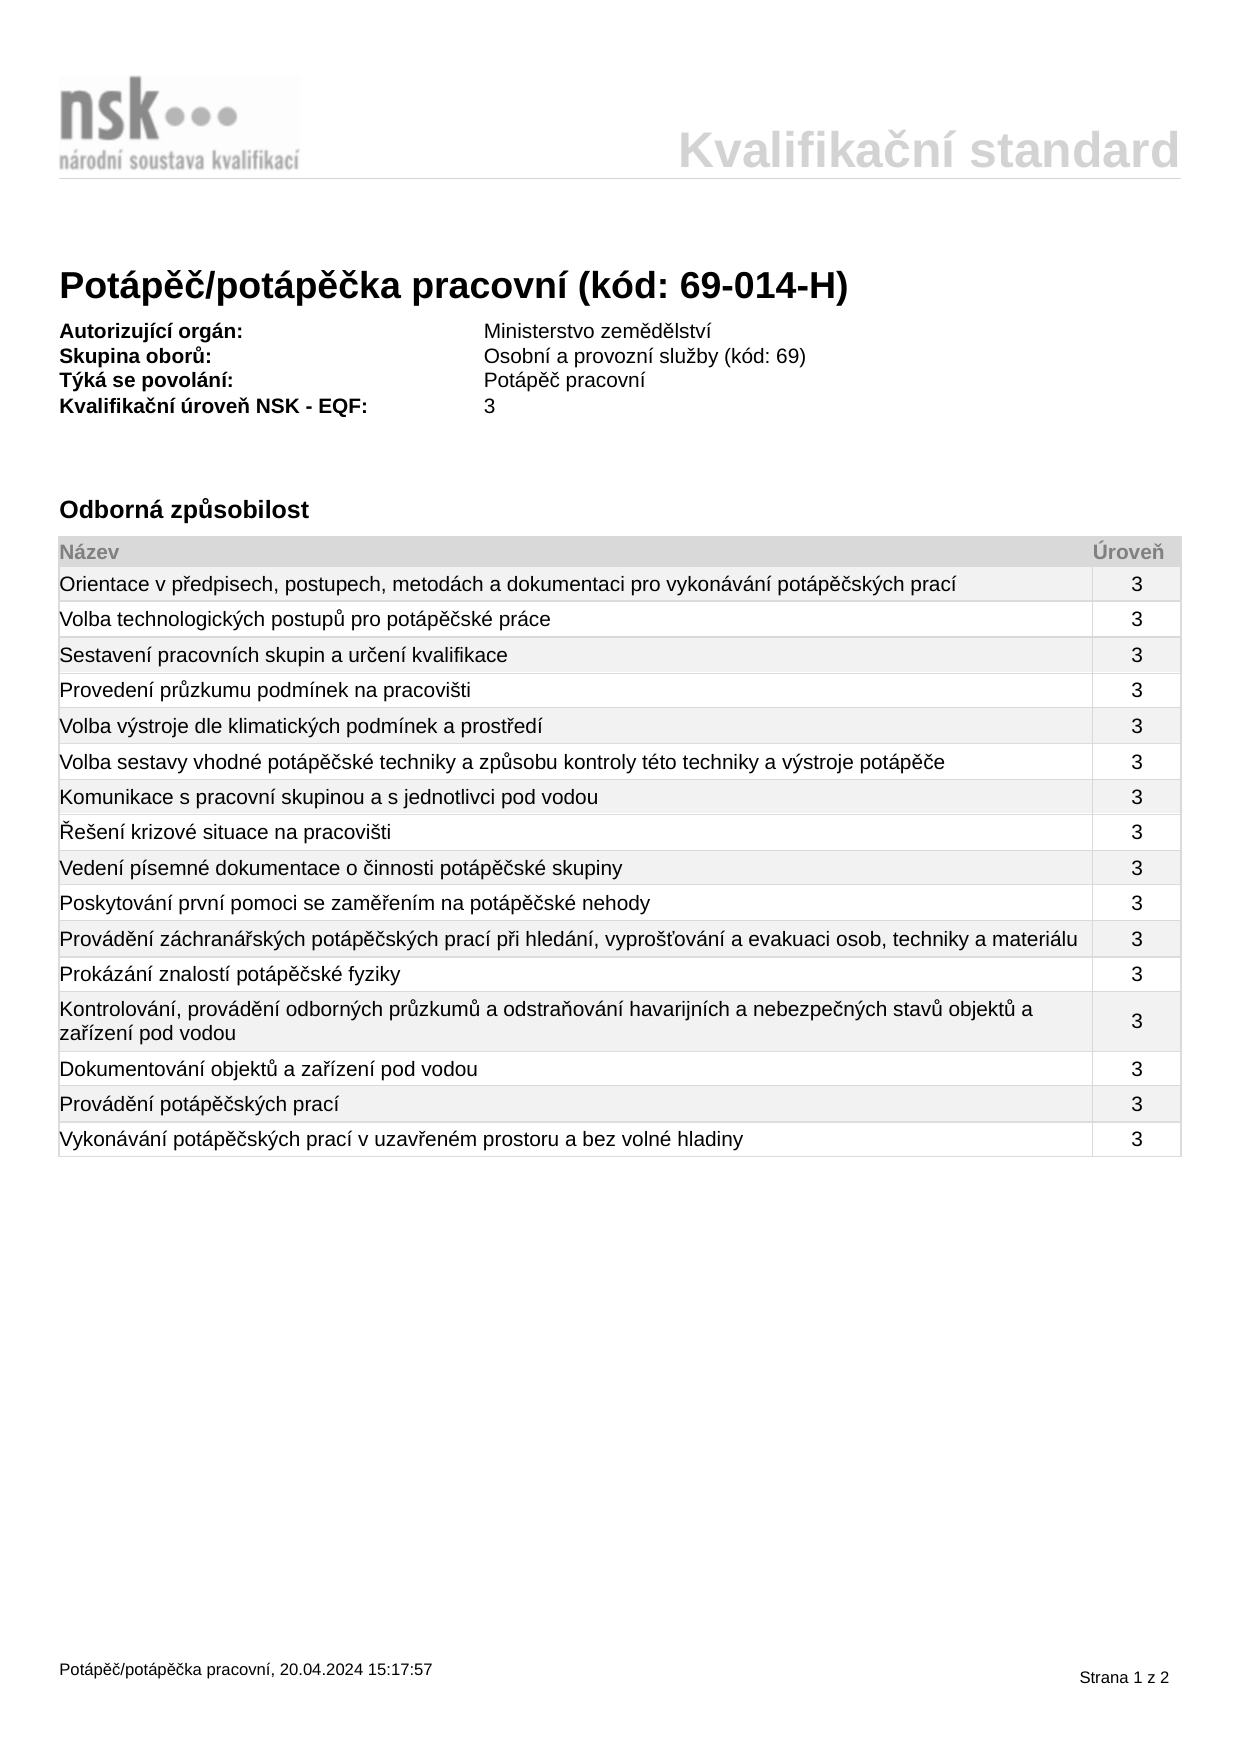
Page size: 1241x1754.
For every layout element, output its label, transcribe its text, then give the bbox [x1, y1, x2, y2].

table_cell Poskytování první pomoci se zaměřením na potápěčské nehody [60, 885, 1092, 920]
table_cell [620, 524, 626, 536]
table_cell 3 [484, 394, 1181, 417]
table_cell [620, 418, 626, 489]
table_cell [59, 1157, 483, 1407]
table_cell [626, 1157, 862, 1407]
table_cell [626, 524, 862, 536]
table_cell Odborná způsobilost [59, 489, 1181, 524]
table_cell Týká se povolání: [59, 368, 483, 392]
table_cell Sestavení pracovních skupin a určení kvalifikace [60, 638, 1092, 672]
table_cell 3 [1093, 744, 1180, 779]
table_cell Provádění záchranářských potápěčských prací při hledání, vyprošťování a evakuaci osob, techniky a materiálu [60, 921, 1092, 956]
table_cell [626, 418, 862, 489]
table_cell [1169, 524, 1181, 536]
table_cell [862, 196, 1093, 224]
table_cell [626, 1408, 862, 1659]
table_cell [620, 1157, 626, 1407]
table_cell Úroveň [1093, 537, 1180, 566]
table_cell 3 [1093, 1052, 1180, 1085]
table_cell Řešení krizové situace na pracovišti [60, 815, 1092, 849]
table_cell [862, 524, 1093, 536]
table_cell Strana 1 z 2 [862, 1660, 1169, 1696]
table_cell [59, 172, 483, 178]
table_header Kvalifikační standard [626, 59, 1181, 178]
table_cell Dokumentování objektů a zařízení pod vodou [60, 1052, 1092, 1085]
table_cell 3 [1093, 674, 1180, 707]
table_cell [484, 172, 620, 178]
table_cell Ministerstvo zemědělství [484, 319, 1181, 344]
table_cell 3 [1093, 992, 1180, 1051]
table_cell Volba technologických postupů pro potápěčské práce [60, 602, 1092, 636]
table_cell 3 [1093, 921, 1180, 956]
table_cell Vedení písemné dokumentace o činnosti potápěčské skupiny [60, 851, 1092, 884]
table_cell [59, 524, 483, 536]
table_cell 3 [1093, 851, 1180, 884]
table_cell [1169, 196, 1181, 224]
table_cell Volba výstroje dle klimatických podmínek a prostředí [60, 708, 1092, 743]
table_cell 3 [1093, 567, 1180, 600]
table_cell [862, 1157, 1093, 1407]
table_cell [484, 418, 620, 489]
table_cell [484, 524, 620, 536]
table_cell [1169, 1408, 1181, 1659]
table_cell [862, 418, 1093, 489]
table_cell 3 [1093, 1123, 1180, 1156]
table_cell 3 [1093, 958, 1180, 991]
table_cell [862, 307, 1093, 319]
table_cell [59, 418, 483, 489]
table_cell [620, 196, 626, 224]
table_cell 3 [1093, 780, 1180, 813]
table_cell Orientace v předpisech, postupech, metodách a dokumentaci pro vykonávání potápěčských prací [60, 567, 1092, 600]
picture [58, 59, 621, 172]
table_cell [59, 307, 483, 319]
table_cell [484, 1157, 620, 1407]
table_cell 3 [1093, 815, 1180, 849]
table_cell Kontrolování, provádění odborných průzkumů a odstraňování havarijních a nebezpečných stavů objektů a zařízení pod vodou [60, 992, 1092, 1051]
table_cell Osobní a provozní služby (kód: 69) [484, 344, 1181, 368]
table_cell [59, 196, 483, 224]
table_cell [620, 307, 626, 319]
table_cell Potápěč pracovní [484, 368, 1181, 393]
table_cell 3 [1093, 602, 1180, 636]
table_cell 3 [1093, 708, 1180, 743]
table_cell [1169, 1660, 1181, 1696]
table_cell Potápěč/potápěčka pracovní, 20.04.2024 15:17:57 [59, 1660, 862, 1696]
table_cell [626, 307, 862, 319]
table_cell Provádění potápěčských prací [60, 1086, 1092, 1121]
table_cell [484, 196, 620, 224]
table_cell [1093, 1408, 1169, 1659]
table_cell [484, 307, 620, 319]
table_cell [1093, 418, 1169, 489]
table_cell [59, 179, 1181, 196]
table_cell Provedení průzkumu podmínek na pracovišti [60, 674, 1092, 707]
table_cell [1093, 524, 1169, 536]
table_cell [484, 1408, 620, 1659]
table_cell Vykonávání potápěčských prací v uzavřeném prostoru a bez volné hladiny [60, 1123, 1092, 1156]
table_cell [620, 1408, 626, 1659]
table_cell 3 [1093, 638, 1180, 672]
table_cell 3 [1093, 1086, 1180, 1121]
table_cell Kvalifikační úroveň NSK - EQF: [59, 394, 483, 417]
table_cell Skupina oborů: [59, 344, 483, 368]
table_cell 3 [1093, 885, 1180, 920]
table_header [621, 59, 626, 172]
table_cell [59, 1408, 483, 1659]
table_cell [862, 1408, 1093, 1659]
table_cell [1093, 307, 1169, 319]
table_cell Komunikace s pracovní skupinou a s jednotlivci pod vodou [60, 780, 1092, 813]
table_cell Název [60, 537, 1092, 566]
table_cell [1093, 196, 1169, 224]
table_cell [1169, 307, 1181, 319]
table_cell [1169, 1157, 1181, 1407]
table_cell [626, 196, 862, 224]
table_cell [1169, 418, 1181, 489]
table_cell [1093, 1157, 1169, 1407]
table_cell Autorizující orgán: [59, 319, 483, 343]
table_cell Potápěč/potápěčka pracovní (kód: 69-014-H) [59, 224, 1181, 307]
table_cell Prokázání znalostí potápěčské fyziky [60, 958, 1092, 991]
table_cell Volba sestavy vhodné potápěčské techniky a způsobu kontroly této techniky a výstroje potápěče [60, 744, 1092, 779]
